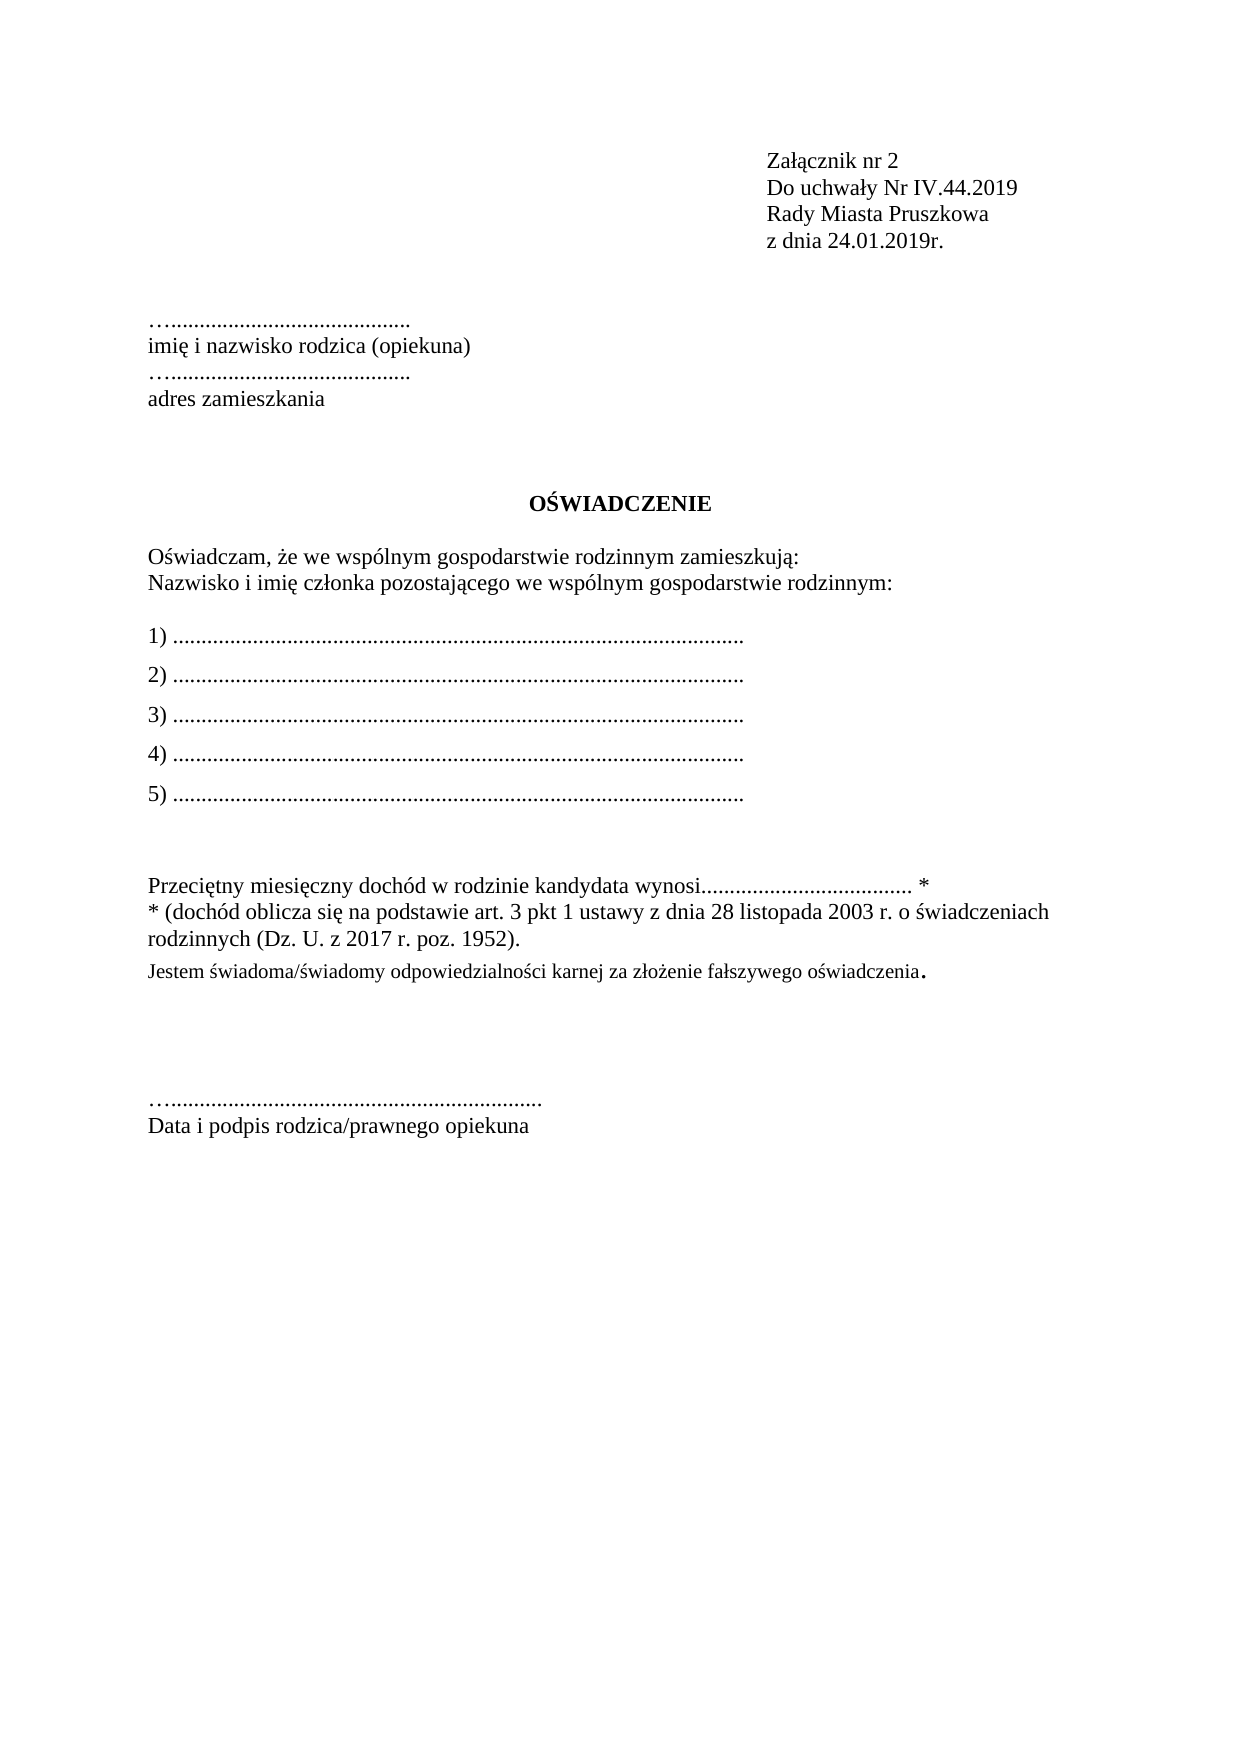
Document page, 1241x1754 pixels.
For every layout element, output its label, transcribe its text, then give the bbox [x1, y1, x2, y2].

text 5) .................................................................................................... [148, 780, 1093, 806]
text * (dochód oblicza się na podstawie art. 3 pkt 1 ustawy z dnia 28 listopada 2003 r. o świadczeniach rodzinnych (Dz. U. z 2017 r. poz. 1952). [148, 898, 1093, 951]
text adres zamieszkania [148, 385, 1093, 411]
text ….......................................... [148, 306, 1093, 332]
text imię i nazwisko rodzica (opiekuna) [148, 332, 1093, 358]
text Jestem świadoma/świadomy odpowiedzialności karnej za złożenie fałszywego oświadczenia. [148, 951, 1093, 985]
text OŚWIADCZENIE [148, 490, 1093, 517]
text Nazwisko i imię członka pozostającego we wspólnym gospodarstwie rodzinnym: [148, 569, 1093, 596]
text Oświadczam, że we wspólnym gospodarstwie rodzinnym zamieszkują: [148, 543, 1093, 569]
text Rady Miasta Pruszkowa [148, 200, 1093, 227]
text Przeciętny miesięczny dochód w rodzinie kandydata wynosi..................................... * [148, 872, 1093, 898]
text Data i podpis rodzica/prawnego opiekuna [148, 1112, 1093, 1138]
text 3) .................................................................................................... [148, 701, 1093, 727]
text ….......................................... [148, 358, 1093, 385]
text Do uchwały Nr IV.44.2019 [148, 174, 1093, 200]
text Załącznik nr 2 [148, 148, 1093, 174]
text 4) .................................................................................................... [148, 740, 1093, 767]
text …................................................................. [148, 1085, 1093, 1112]
text z dnia 24.01.2019r. [148, 227, 1093, 253]
text 2) .................................................................................................... [148, 661, 1093, 688]
text 1) .................................................................................................... [148, 622, 1093, 648]
